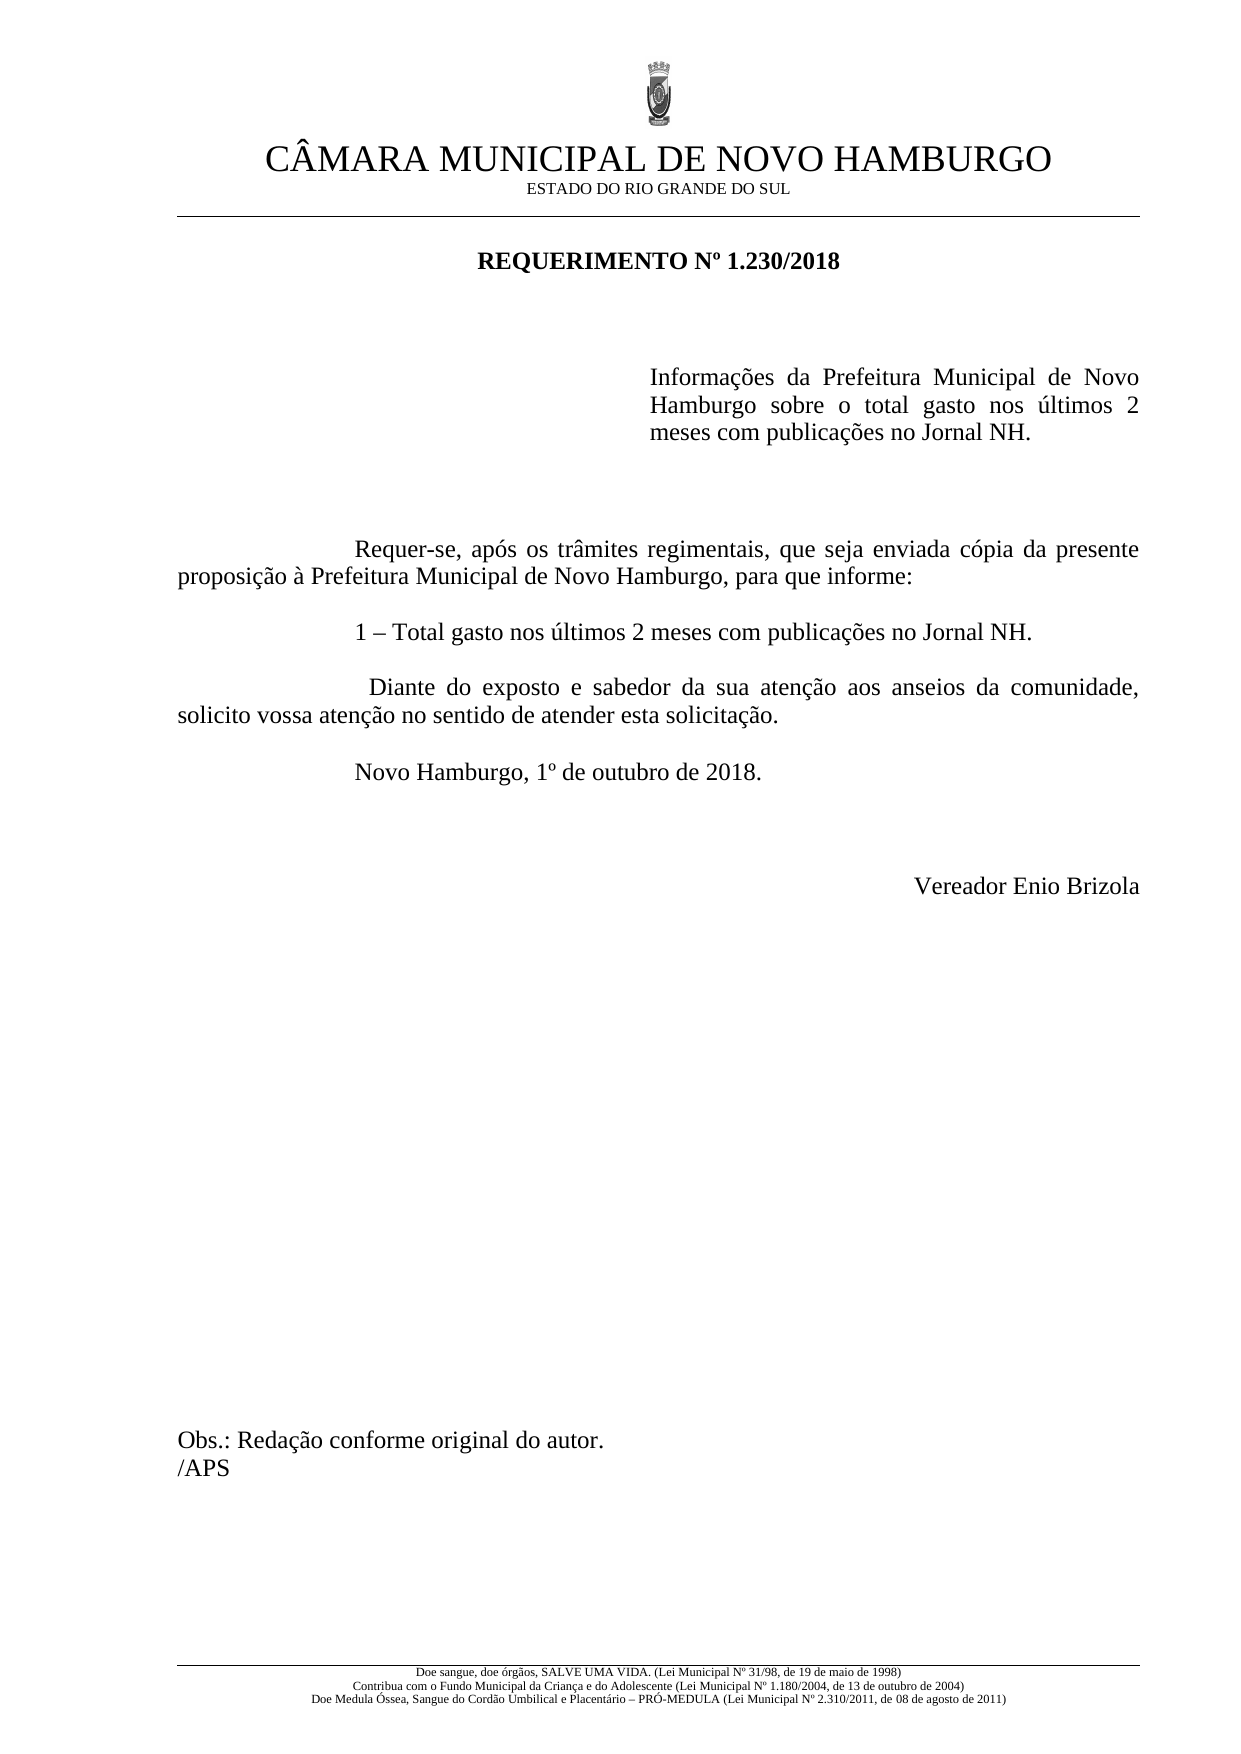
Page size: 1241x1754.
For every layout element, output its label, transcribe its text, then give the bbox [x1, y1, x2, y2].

text 1 – Total gasto nos últimos 2 meses com publicações no Jornal NH. [177, 618, 1140, 646]
text REQUERIMENTO Nº 1.230/2018 [177, 247, 1140, 274]
text /APS [177, 1454, 1140, 1482]
text Requer-se, após os trâmites regimentais, que seja enviada cópia da presente proposição à Prefeitura Municipal de Novo Hamburgo, para que informe: [177, 535, 1140, 590]
text Obs.: Redação conforme original do autor. [177, 1427, 1140, 1454]
text Vereador Enio Brizola [177, 872, 1140, 900]
text Diante do exposto e sabedor da sua atenção aos anseios da comunidade, solicito vossa atenção no sentido de atender esta solicitação. [177, 673, 1140, 729]
text Informações da Prefeitura Municipal de Novo Hamburgo sobre o total gasto nos últimos 2 meses com publicações no Jornal NH. [649, 363, 1140, 446]
text Novo Hamburgo, 1º de outubro de 2018. [177, 758, 1140, 786]
